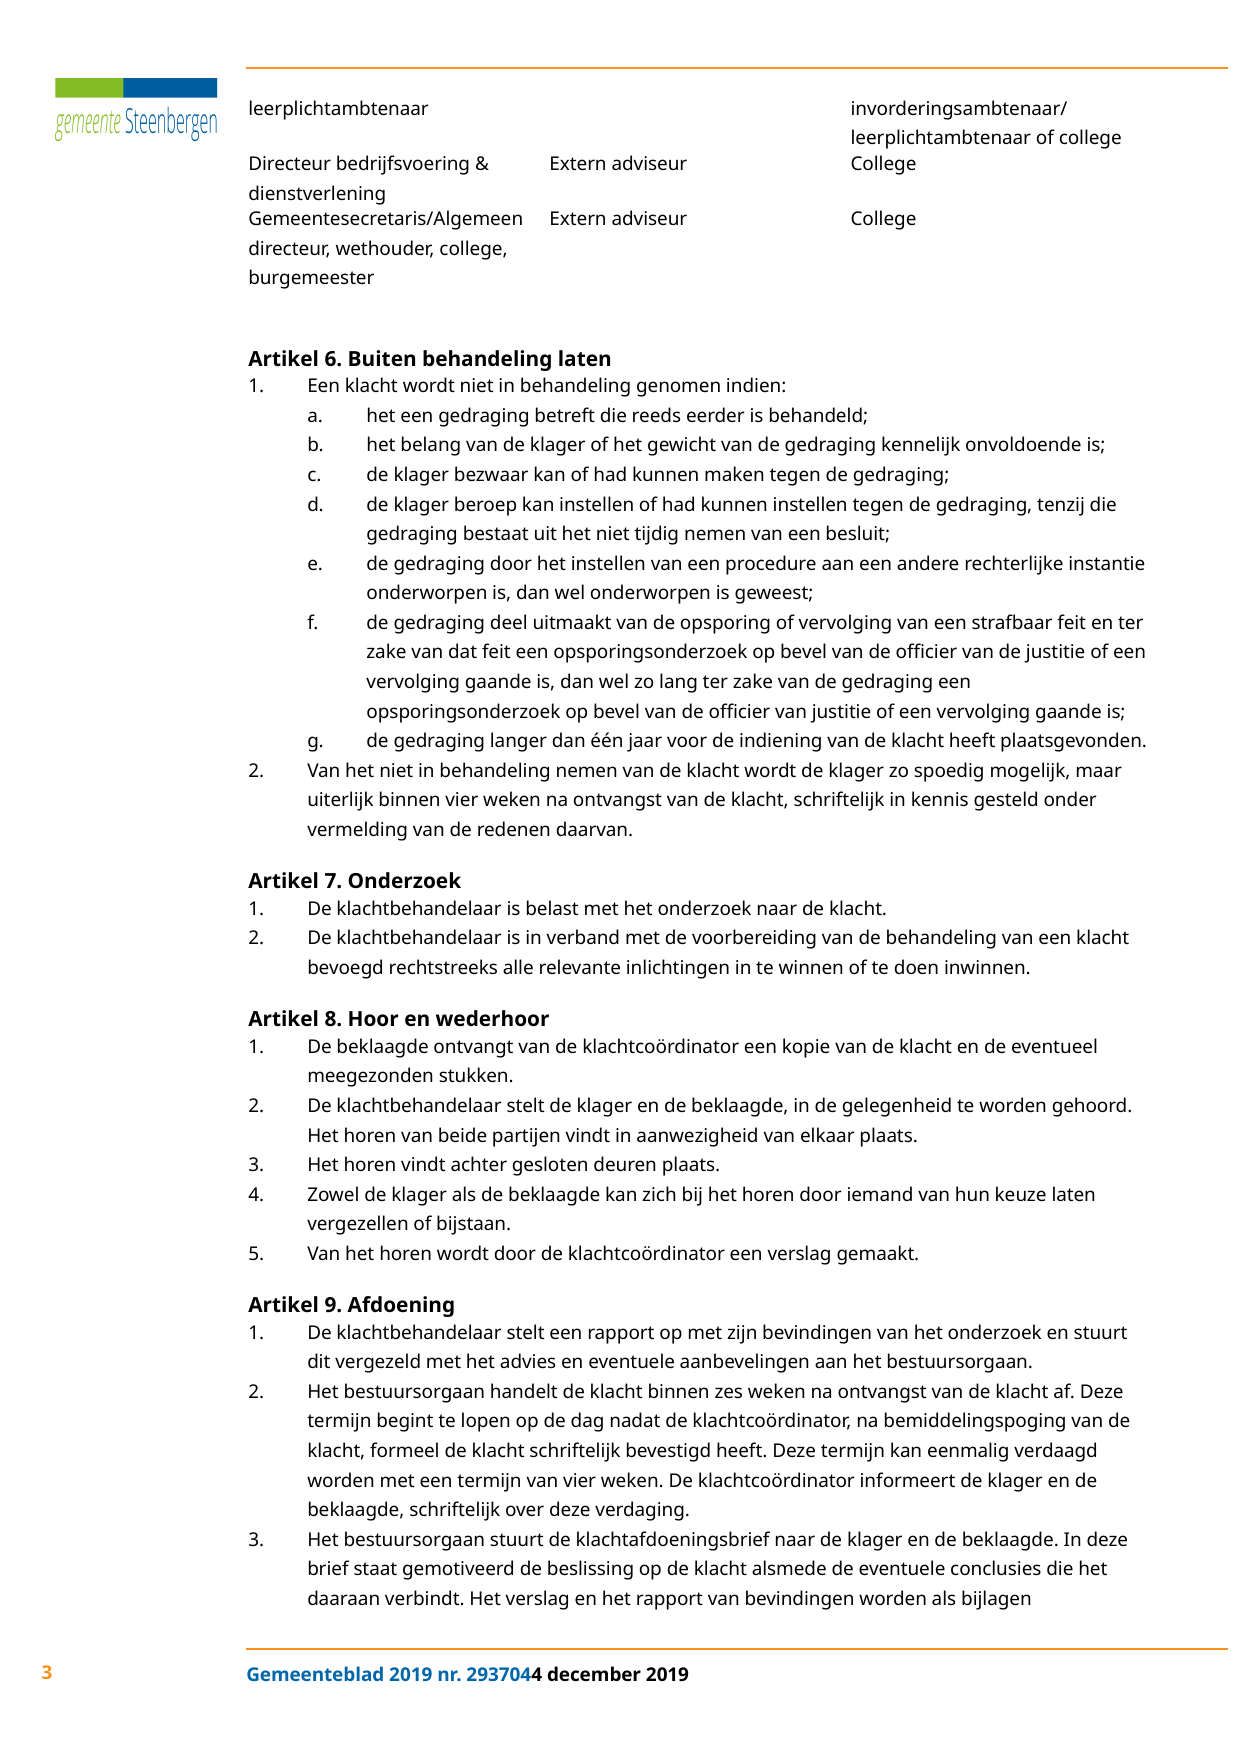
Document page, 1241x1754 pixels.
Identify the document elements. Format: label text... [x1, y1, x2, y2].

list Van het niet in behandeling nemen van de klacht wordt de klager zo spoedig mogelijk, maar uiterlijk binnen vier weken na ontvangst van de klacht, schriftelijk in kennis gesteld onder vermelding van de redenen daarvan. [248, 757, 1152, 842]
table_cell leerplichtambtenaar [248, 95, 549, 150]
list De klachtbehandelaar is belast met het onderzoek naar de klacht. [248, 895, 1152, 921]
list Een klacht wordt niet in behandeling genomen indien: [248, 372, 1152, 398]
table_cell invorderingsambtenaar/ leerplichtambtenaar of college [850, 95, 1152, 150]
picture [41, 47, 231, 172]
list De klachtbehandelaar stelt de klager en de beklaagde, in de gelegenheid te worden gehoord. Het horen van beide partijen vindt in aanwezigheid van elkaar plaats. [248, 1092, 1152, 1147]
list Van het horen wordt door de klachtcoördinator een verslag gemaakt. [248, 1240, 1152, 1266]
table_cell [549, 95, 850, 150]
list de klager bezwaar kan of had kunnen maken tegen de gedraging; [307, 461, 1152, 487]
list Het horen vindt achter gesloten deuren plaats. [248, 1151, 1152, 1177]
text Artikel 9. Afdoening [248, 1291, 1152, 1319]
table_cell Extern adviseur [549, 205, 850, 290]
list het belang van de klager of het gewicht van de gedraging kennelijk onvoldoende is; [307, 432, 1152, 457]
list De beklaagde ontvangt van de klachtcoördinator een kopie van de klacht en de eventueel meegezonden stukken. [248, 1033, 1152, 1088]
list Zowel de klager als de beklaagde kan zich bij het horen door iemand van hun keuze laten vergezellen of bijstaan. [248, 1181, 1152, 1236]
list De klachtbehandelaar is in verband met de voorbereiding van de behandeling van een klacht bevoegd rechtstreeks alle relevante inlichtingen in te winnen of te doen inwinnen. [248, 924, 1152, 980]
table_cell Directeur bedrijfsvoering & dienstverlening [248, 150, 549, 205]
table_cell Extern adviseur [549, 150, 850, 205]
list Het bestuursorgaan stuurt de klachtafdoeningsbrief naar de klager en de beklaagde. In deze brief staat gemotiveerd de beslissing op de klacht alsmede de eventuele conclusies die het daaraan verbindt. Het verslag en het rapport van bevindingen worden als bijlagen [248, 1526, 1152, 1611]
list de gedraging deel uitmaakt van de opsporing of vervolging van een strafbaar feit en ter zake van dat feit een opsporingsonderzoek op bevel van de officier van de justitie of een vervolging gaande is, dan wel zo lang ter zake van de gedraging een opsporingsonderzoek op bevel van de officier van justitie of een vervolging gaande is; [307, 609, 1152, 723]
list de gedraging langer dan één jaar voor de indiening van de klacht heeft plaatsgevonden. [307, 727, 1152, 753]
list het een gedraging betreft die reeds eerder is behandeld; [307, 402, 1152, 428]
list de gedraging door het instellen van een procedure aan een andere rechterlijke instantie onderworpen is, dan wel onderworpen is geweest; [307, 550, 1152, 605]
text Artikel 8. Hoor en wederhoor [248, 1004, 1152, 1033]
text Artikel 6. Buiten behandeling laten [248, 344, 1152, 372]
list Het bestuursorgaan handelt de klacht binnen zes weken na ontvangst van de klacht af. Deze termijn begint te lopen op de dag nadat de klachtcoördinator, na bemiddelingspoging van de klacht, formeel de klacht schriftelijk bevestigd heeft. Deze termijn kan eenmalig verdaagd worden met een termijn van vier weken. De klachtcoördinator informeert de klager en de beklaagde, schriftelijk over deze verdaging. [248, 1378, 1152, 1522]
table_cell College [850, 150, 1152, 205]
text Artikel 7. Onderzoek [248, 867, 1152, 895]
table_cell College [850, 205, 1152, 290]
list de klager beroep kan instellen of had kunnen instellen tegen de gedraging, tenzij die gedraging bestaat uit het niet tijdig nemen van een besluit; [307, 491, 1152, 546]
table_cell Gemeentesecretaris/Algemeen directeur, wethouder, college, burgemeester [248, 205, 549, 290]
list De klachtbehandelaar stelt een rapport op met zijn bevindingen van het onderzoek en stuurt dit vergezeld met het advies en eventuele aanbevelingen aan het bestuursorgaan. [248, 1319, 1152, 1374]
